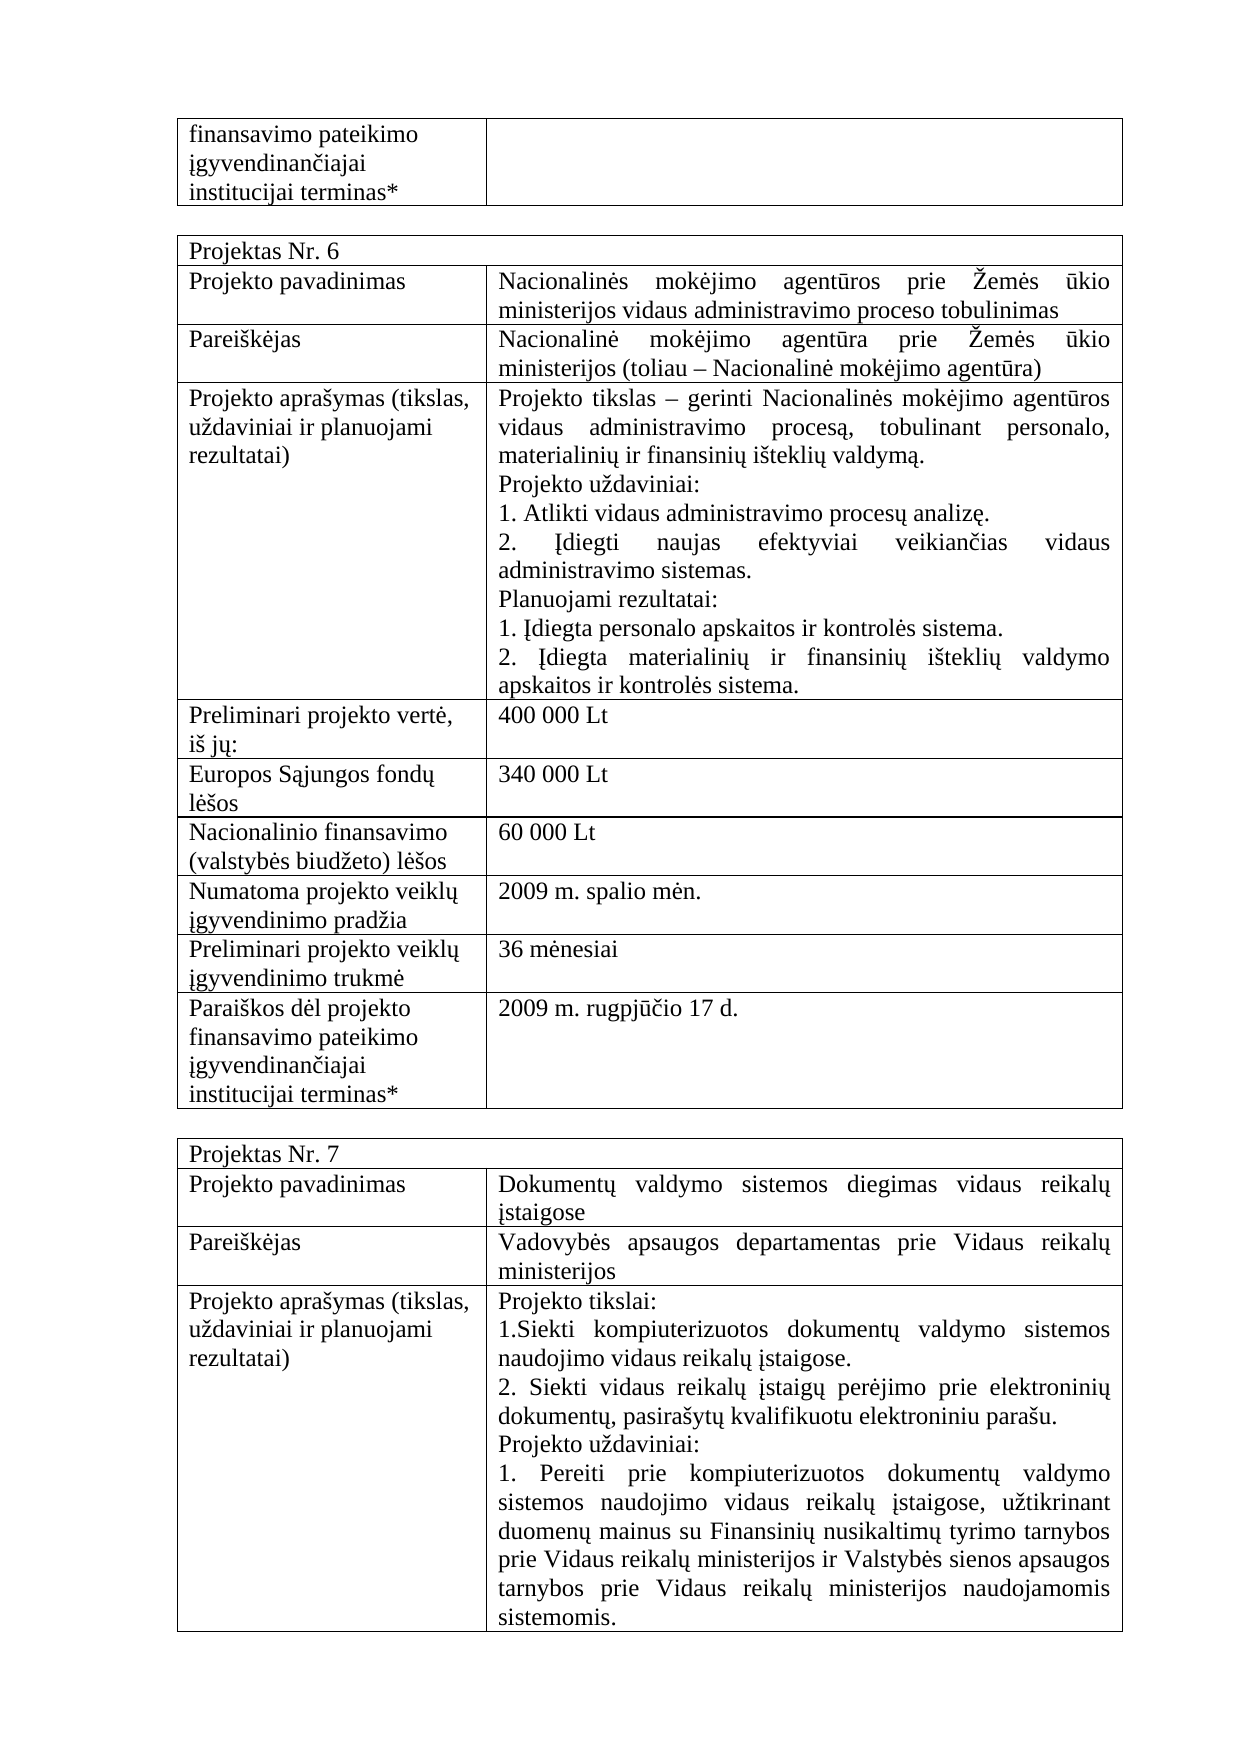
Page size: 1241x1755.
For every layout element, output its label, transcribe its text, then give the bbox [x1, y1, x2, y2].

table_cell Projekto aprašymas (tikslas, uždaviniai ir planuojami rezultatai) [178, 383, 486, 699]
table_cell 2009 m. rugpjūčio 17 d. [487, 993, 1122, 1108]
table_cell Nacionalinio finansavimo (valstybės biudžeto) lėšos [178, 818, 486, 875]
table_header Projektas Nr. 7 [178, 1139, 1122, 1168]
table_cell Paraiškos dėl projekto finansavimo pateikimo įgyvendinančiajai institucijai terminas* [178, 993, 486, 1108]
table_cell 60 000 Lt [487, 818, 1122, 875]
table_cell Projekto tikslai: 1.Siekti kompiuterizuotos dokumentų valdymo sistemos naudojimo vidaus reikalų įstaigose. 2. Siekti vidaus reikalų įstaigų perėjimo prie elektroninių dokumentų, pasirašytų kvalifikuotu elektroniniu parašu. Projekto uždaviniai: 1. Pereiti prie kompiuterizuotos dokumentų valdymo sistemos naudojimo vidaus reikalų įstaigose, užtikrinant duomenų mainus su Finansinių nusikaltimų tyrimo tarnybos prie Vidaus reikalų ministerijos ir Valstybės sienos apsaugos tarnybos prie Vidaus reikalų ministerijos naudojamomis sistemomis. [487, 1286, 1122, 1631]
table_cell [487, 119, 1122, 205]
table_cell finansavimo pateikimo įgyvendinančiajai institucijai terminas* [178, 119, 486, 205]
table_cell Nacionalinė mokėjimo agentūra prie Žemės ūkio ministerijos (toliau – Nacionalinė mokėjimo agentūra) [487, 325, 1122, 382]
table_cell Nacionalinės mokėjimo agentūros prie Žemės ūkio ministerijos vidaus administravimo proceso tobulinimas [487, 266, 1122, 323]
table_cell Projekto aprašymas (tikslas, uždaviniai ir planuojami rezultatai) [178, 1286, 486, 1631]
table_cell Numatoma projekto veiklų įgyvendinimo pradžia [178, 876, 486, 933]
table_cell Projekto pavadinimas [178, 266, 486, 323]
table_cell 400 000 Lt [487, 700, 1122, 758]
table_cell Europos Sąjungos fondų lėšos [178, 759, 486, 816]
table_cell Pareiškėjas [178, 325, 486, 382]
table_cell 2009 m. spalio mėn. [487, 876, 1122, 933]
table_cell Vadovybės apsaugos departamentas prie Vidaus reikalų ministerijos [487, 1227, 1122, 1285]
table_cell 36 mėnesiai [487, 935, 1122, 992]
table_cell Pareiškėjas [178, 1227, 486, 1285]
table_header Projektas Nr. 6 [178, 236, 1122, 265]
table_cell Projekto pavadinimas [178, 1169, 486, 1226]
table_cell 340 000 Lt [487, 759, 1122, 816]
table_cell Preliminari projekto veiklų įgyvendinimo trukmė [178, 935, 486, 992]
table_cell Dokumentų valdymo sistemos diegimas vidaus reikalų įstaigose [487, 1169, 1122, 1226]
table_cell Preliminari projekto vertė, iš jų: [178, 700, 486, 758]
table_cell Projekto tikslas – gerinti Nacionalinės mokėjimo agentūros vidaus administravimo procesą, tobulinant personalo, materialinių ir finansinių išteklių valdymą. Projekto uždaviniai: 1. Atlikti vidaus administravimo procesų analizę. 2. Įdiegti naujas efektyviai veikiančias vidaus administravimo sistemas. Planuojami rezultatai: 1. Įdiegta personalo apskaitos ir kontrolės sistema. 2. Įdiegta materialinių ir finansinių išteklių valdymo apskaitos ir kontrolės sistema. [487, 383, 1122, 699]
